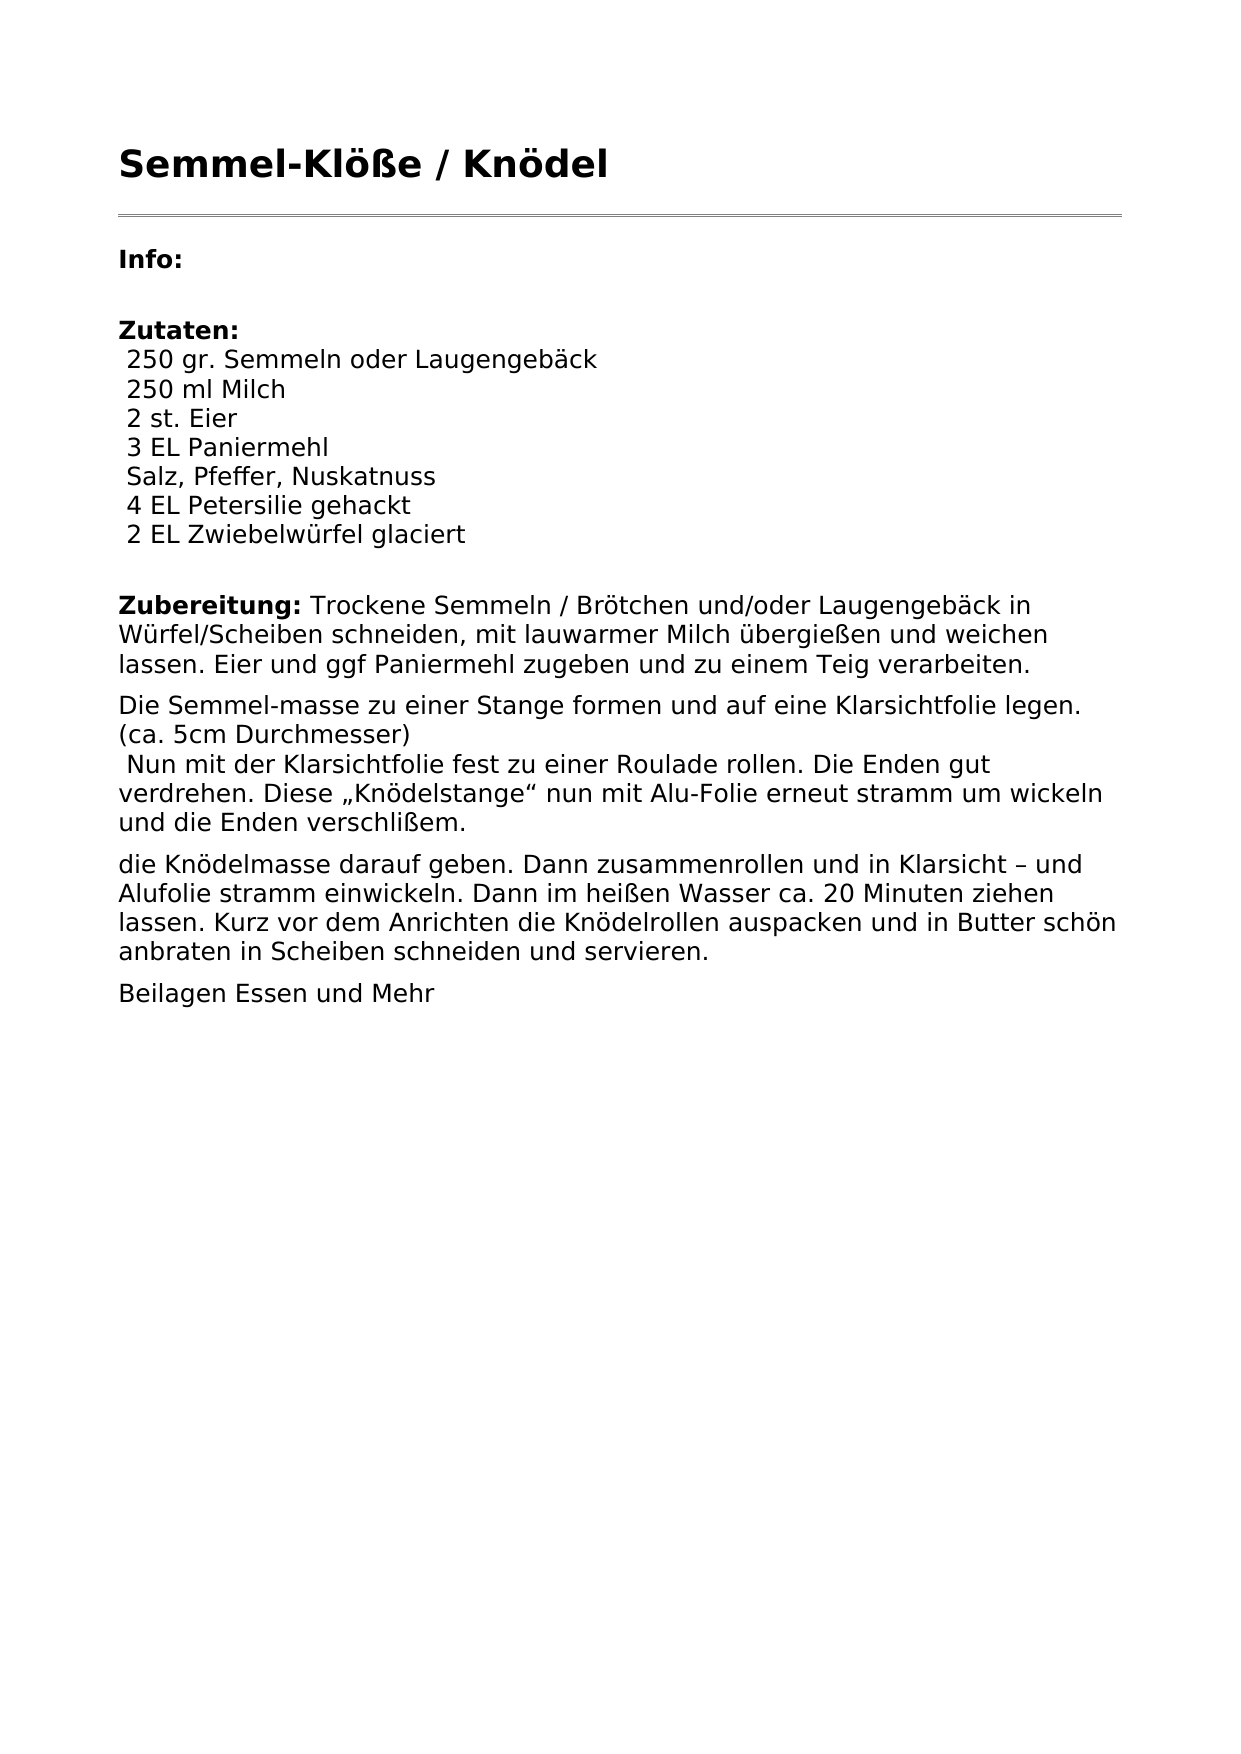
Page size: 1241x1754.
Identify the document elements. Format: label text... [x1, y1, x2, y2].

text Info: [118, 246, 1122, 304]
text Zutaten: 250 gr. Semmeln oder Laugengebäck 250 ml Milch 2 st. Eier 3 EL Paniermehl Salz, Pfeffer, Nuskatnuss 4 EL Petersilie gehackt 2 EL Zwiebelwürfel glaciert [118, 316, 1122, 579]
text Zubereitung: Trockene Semmeln / Brötchen und/oder Laugengebäck in Würfel/Scheiben schneiden, mit lauwarmer Milch übergießen und weichen lassen. Eier und ggf Paniermehl zugeben und zu einem Teig verarbeiten. [118, 591, 1122, 679]
text Beilagen Essen und Mehr [118, 979, 1122, 1008]
text die Knödelmasse darauf geben. Dann zusammenrollen und in Klarsicht – und Alufolie stramm einwickeln. Dann im heißen Wasser ca. 20 Minuten ziehen lassen. Kurz vor dem Anrichten die Knödelrollen auspacken und in Butter schön anbraten in Scheiben schneiden und servieren. [118, 850, 1122, 966]
subtitle Semmel-Klöße / Knödel [118, 143, 1122, 187]
text Die Semmel-masse zu einer Stange formen und auf eine Klarsichtfolie legen. (ca. 5cm Durchmesser) Nun mit der Klarsichtfolie fest zu einer Roulade rollen. Die Enden gut verdrehen. Diese „Knödelstange“ nun mit Alu-Folie erneut stramm um wickeln und die Enden verschlißem. [118, 691, 1122, 837]
